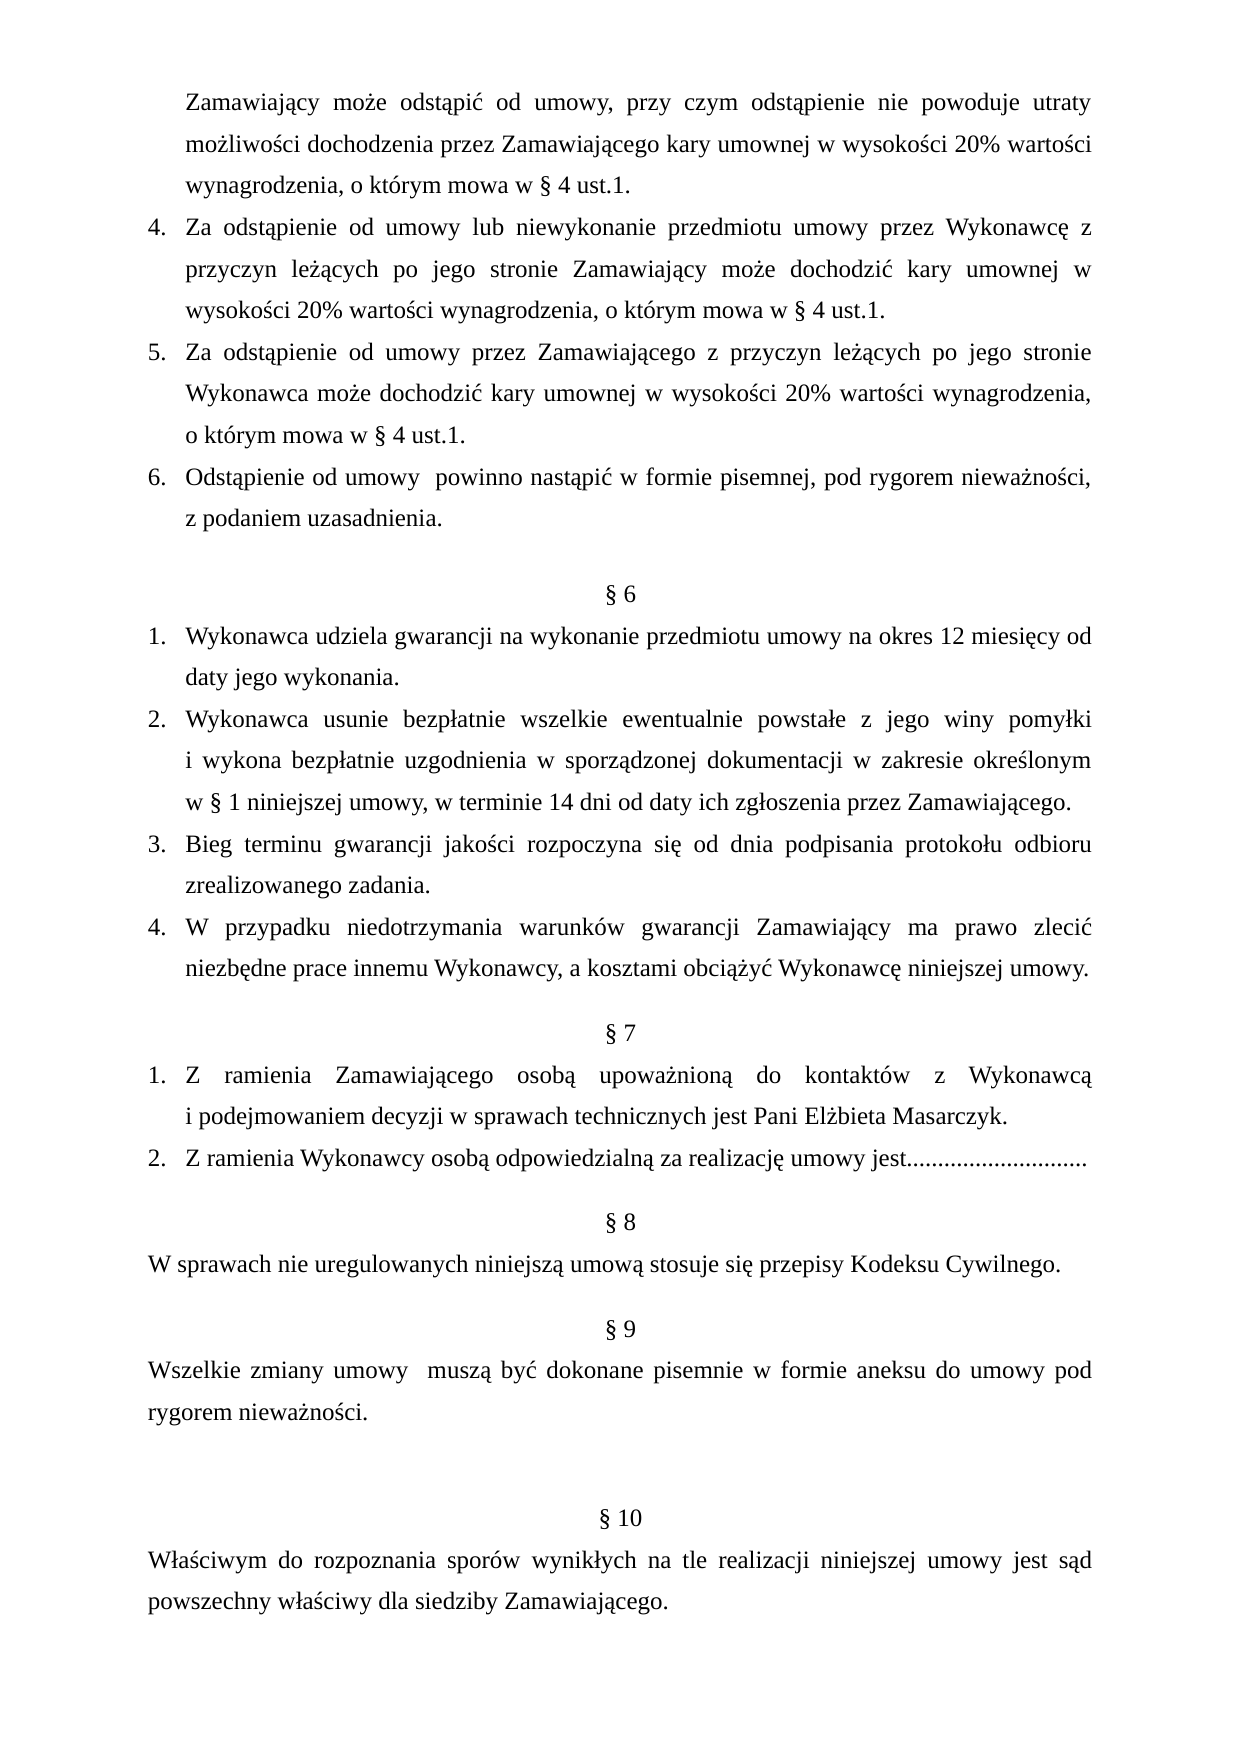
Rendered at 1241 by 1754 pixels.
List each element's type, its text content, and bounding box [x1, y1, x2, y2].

text Właściwym do rozpoznania sporów wynikłych na tle realizacji niniejszej umowy jest sąd powszechny właściwy dla siedziby Zamawiającego. [148, 1546, 1093, 1615]
list Z ramienia Zamawiającego osobą upoważnioną do kontaktów z Wykonawcą i podejmowaniem decyzji w sprawach technicznych jest Pani Elżbieta Masarczyk. [148, 1061, 1093, 1130]
list Odstąpienie od umowy powinno nastąpić w formie pisemnej, pod rygorem nieważności, z podaniem uzasadnienia. [148, 463, 1093, 532]
text § 6 [148, 580, 1093, 608]
text § 7 [148, 1019, 1093, 1047]
text § 9 [148, 1315, 1093, 1342]
text § 8 [148, 1208, 1093, 1236]
text Wszelkie zmiany umowy muszą być dokonane pisemnie w formie aneksu do umowy pod rygorem nieważności. [148, 1356, 1093, 1426]
text W sprawach nie uregulowanych niniejszą umową stosuje się przepisy Kodeksu Cywilnego. [148, 1250, 1093, 1278]
list Zamawiający może odstąpić od umowy, przy czym odstąpienie nie powoduje utraty możliwości dochodzenia przez Zamawiającego kary umownej w wysokości 20% wartości wynagrodzenia, o którym mowa w § 4 ust.1. [148, 88, 1093, 199]
list Z ramienia Wykonawcy osobą odpowiedzialną za realizację umowy jest............................. [148, 1144, 1093, 1172]
list Wykonawca udziela gwarancji na wykonanie przedmiotu umowy na okres 12 miesięcy od daty jego wykonania. [148, 622, 1093, 691]
list Za odstąpienie od umowy lub niewykonanie przedmiotu umowy przez Wykonawcę z przyczyn leżących po jego stronie Zamawiający może dochodzić kary umownej w wysokości 20% wartości wynagrodzenia, o którym mowa w § 4 ust.1. [148, 213, 1093, 324]
list Za odstąpienie od umowy przez Zamawiającego z przyczyn leżących po jego stronie Wykonawca może dochodzić kary umownej w wysokości 20% wartości wynagrodzenia, o którym mowa w § 4 ust.1. [148, 338, 1093, 449]
text § 10 [148, 1504, 1093, 1532]
list Wykonawca usunie bezpłatnie wszelkie ewentualnie powstałe z jego winy pomyłki i wykona bezpłatnie uzgodnienia w sporządzonej dokumentacji w zakresie określonym w § 1 niniejszej umowy, w terminie 14 dni od daty ich zgłoszenia przez Zamawiającego. [148, 705, 1093, 816]
list Bieg terminu gwarancji jakości rozpoczyna się od dnia podpisania protokołu odbioru zrealizowanego zadania. [148, 830, 1093, 899]
list W przypadku niedotrzymania warunków gwarancji Zamawiający ma prawo zlecić niezbędne prace innemu Wykonawcy, a kosztami obciążyć Wykonawcę niniejszej umowy. [148, 913, 1093, 982]
